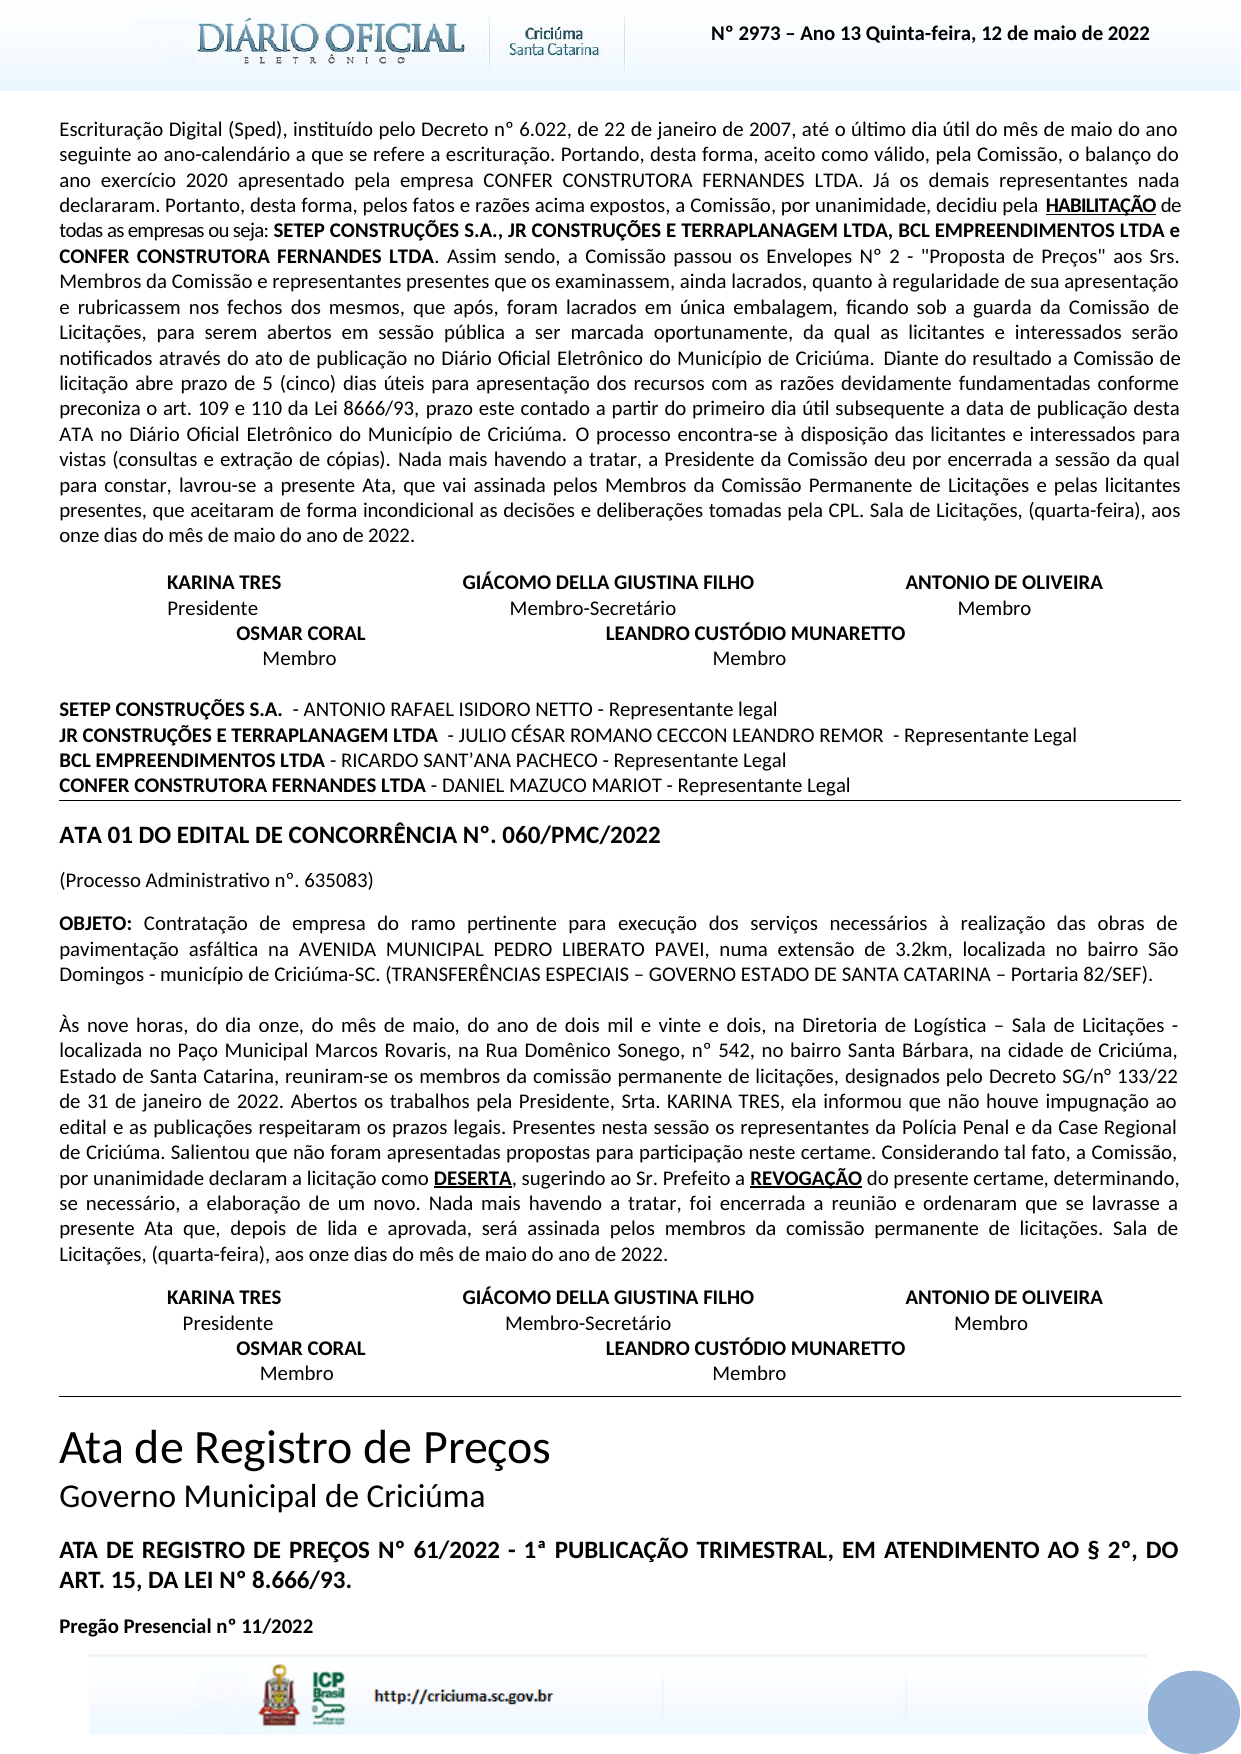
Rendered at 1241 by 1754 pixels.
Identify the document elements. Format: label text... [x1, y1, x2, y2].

text ATA 01 DO EDITAL DE CONCORRÊNCIA Nº. 060/PMC/2022 [59, 819, 1181, 849]
text ATA DE REGISTRO DE PREÇOS Nº 61/2022 - 1ª PUBLICAÇÃO TRIMESTRAL, EM ATENDIMENTO AO § 2º, DO ART. 15, DA LEI Nº 8.666/93. [59, 1534, 1181, 1595]
text (Processo Administrativo nº. 635083) [59, 867, 1181, 893]
text Escrituração Digital (Sped), instituído pelo Decreto nº 6.022, de 22 de janeiro de 2007, até o último dia útil do mês de maio do ano seguinte ao ano-calendário a que se refere a escrituração. Portando, desta forma, aceito como válido, pela Comissão, o balanço do ano exercício 2020 apresentado pela empresa CONFER CONSTRUTORA FERNANDES LTDA. Já os demais representantes nada declararam. Portanto, desta forma, pelos fatos e razões acima expostos, a Comissão, por unanimidade, decidiu pela HABILITAÇÃO de todas as empresas ou seja: SETEP CONSTRUÇÕES S.A., JR CONSTRUÇÕES E TERRAPLANAGEM LTDA, BCL EMPREENDIMENTOS LTDA e CONFER CONSTRUTORA FERNANDES LTDA. Assim sendo, a Comissão passou os Envelopes Nº 2 - "Proposta de Preços" aos Srs. Membros da Comissão e representantes presentes que os examinassem, ainda lacrados, quanto à regularidade de sua apresentação e rubricassem nos fechos dos mesmos, que após, foram lacrados em única embalagem, ficando sob a guarda da Comissão de Licitações, para serem abertos em sessão pública a ser marcada oportunamente, da qual as licitantes e interessados serão notificados através do ato de publicação no Diário Oficial Eletrônico do Município de Criciúma. Diante do resultado a Comissão de licitação abre prazo de 5 (cinco) dias úteis para apresentação dos recursos com as razões devidamente fundamentadas conforme preconiza o art. 109 e 110 da Lei 8666/93, prazo este contado a partir do primeiro dia útil subsequente a data de publicação desta ATA no Diário Oficial Eletrônico do Município de Criciúma. O processo encontra-se à disposição das licitantes e interessados para vistas (consultas e extração de cópias). Nada mais havendo a tratar, a Presidente da Comissão deu por encerrada a sessão da qual para constar, lavrou-se a presente Ata, que vai assinada pelos Membros da Comissão Permanente de Licitações e pelas licitantes presentes, que aceitaram de forma incondicional as decisões e deliberações tomadas pela CPL. Sala de Licitações, (quarta-feira), aos onze dias do mês de maio do ano de 2022. [59, 116, 1181, 548]
text Pregão Presencial nº 11/2022 [59, 1613, 1181, 1638]
text Membro Membro [162, 1361, 1181, 1386]
text Presidente Membro-Secretário Membro [89, 1310, 1181, 1335]
text KARINA TRES GIÁCOMO DELLA GIUSTINA FILHO ANTONIO DE OLIVEIRA [89, 1284, 1181, 1310]
text Membro Membro [89, 646, 1181, 671]
text Ata de Registro de Preços [59, 1417, 1181, 1476]
text OSMAR CORAL LEANDRO CUSTÓDIO MUNARETTO [162, 620, 1181, 646]
text OBJETO: Contratação de empresa do ramo pertinente para execução dos serviços necessários à realização das obras de pavimentação asfáltica na AVENIDA MUNICIPAL PEDRO LIBERATO PAVEI, numa extensão de 3.2km, localizada no bairro São Domingos - município de Criciúma-SC. (TRANSFERÊNCIAS ESPECIAIS – GOVERNO ESTADO DE SANTA CATARINA – Portaria 82/SEF). [59, 911, 1180, 987]
text CONFER CONSTRUTORA FERNANDES LTDA - DANIEL MAZUCO MARIOT - Representante Legal [59, 773, 1181, 800]
text OSMAR CORAL LEANDRO CUSTÓDIO MUNARETTO [162, 1335, 1181, 1361]
text SETEP CONSTRUÇÕES S.A. - ANTONIO RAFAEL ISIDORO NETTO - Representante legal [59, 696, 1181, 722]
text Às nove horas, do dia onze, do mês de maio, do ano de dois mil e vinte e dois, na Diretoria de Logística – Sala de Licitações - localizada no Paço Municipal Marcos Rovaris, na Rua Domênico Sonego, nº 542, no bairro Santa Bárbara, na cidade de Criciúma, Estado de Santa Catarina, reuniram-se os membros da comissão permanente de licitações, designados pelo Decreto SG/n° 133/22 de 31 de janeiro de 2022. Abertos os trabalhos pela Presidente, Srta. KARINA TRES, ela informou que não houve impugnação ao edital e as publicações respeitaram os prazos legais. Presentes nesta sessão os representantes da Polícia Penal e da Case Regional de Criciúma. Salientou que não foram apresentadas propostas para participação neste certame. Considerando tal fato, a Comissão, por unanimidade declaram a licitação como DESERTA, sugerindo ao Sr. Prefeito a REVOGAÇÃO do presente certame, determinando, se necessário, a elaboração de um novo. Nada mais havendo a tratar, foi encerrada a reunião e ordenaram que se lavrasse a presente Ata que, depois de lida e aprovada, será assinada pelos membros da comissão permanente de licitações. Sala de Licitações, (quarta-feira), aos onze dias do mês de maio do ano de 2022. [59, 1012, 1180, 1266]
text Governo Municipal de Criciúma [59, 1476, 1181, 1516]
text JR CONSTRUÇÕES E TERRAPLANAGEM LTDA - JULIO CÉSAR ROMANO CECCON LEANDRO REMOR - Representante Legal [59, 722, 1181, 747]
text Presidente Membro-Secretário Membro [89, 595, 1181, 620]
text KARINA TRES GIÁCOMO DELLA GIUSTINA FILHO ANTONIO DE OLIVEIRA [89, 569, 1181, 595]
text BCL EMPREENDIMENTOS LTDA - RICARDO SANT’ANA PACHECO - Representante Legal [59, 747, 1181, 773]
